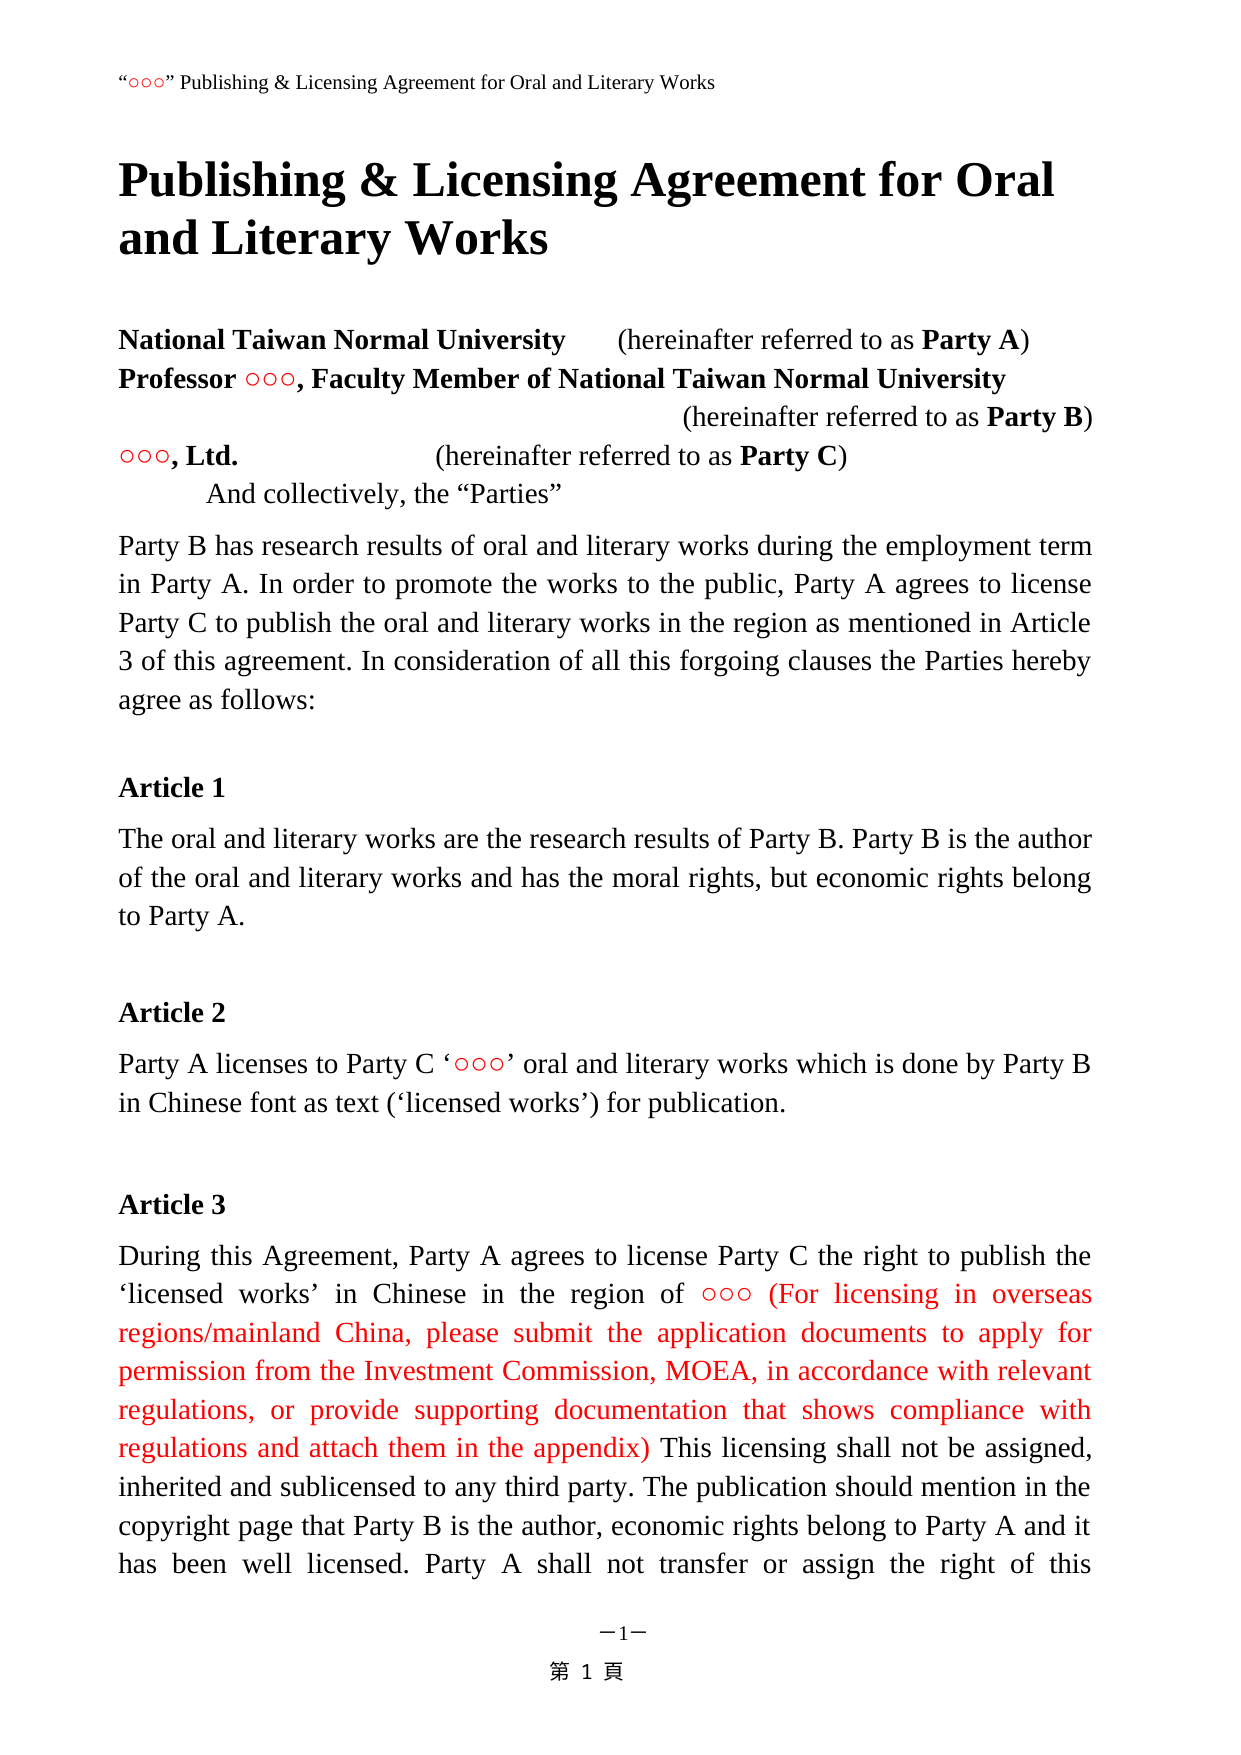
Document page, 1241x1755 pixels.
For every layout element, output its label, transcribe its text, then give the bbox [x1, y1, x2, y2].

text (hereinafter referred to as Party B) [118, 399, 1093, 433]
text Party B has research results of oral and literary works during the employment term in Party A. In order to promote the works to the public, Party A agrees to license Party C to publish the oral and literary works in the region as mentioned in Article 3 of this agreement. In consideration of all this forgoing clauses the Parties hereby agree as follows: [118, 528, 1093, 715]
text Article 3 [118, 1187, 1093, 1220]
text Professor ○○○, Faculty Member of National Taiwan Normal University [118, 361, 1093, 394]
text Party A licenses to Party C ‘○○○’ oral and literary works which is done by Party B in Chinese font as text (‘licensed works’) for publication. [118, 1046, 1093, 1118]
text The oral and literary works are the research results of Party B. Party B is the author of the oral and literary works and has the moral rights, but economic rights belong to Party A. [118, 821, 1093, 932]
text ○○○, Ltd. (hereinafter referred to as Party C) [118, 438, 1093, 472]
text And collectively, the “Parties” [118, 477, 1093, 510]
text Publishing & Licensing Agreement for Oral and Literary Works [118, 150, 1093, 265]
text National Taiwan Normal University (hereinafter referred to as Party A) [118, 322, 1093, 356]
text During this Agreement, Party A agrees to license Party C the right to publish the ‘licensed works’ in Chinese in the region of ○○○ (For licensing in overseas regions/mainland China, please submit the application documents to apply for permission from the Investment Commission, MOEA, in accordance with relevant regulations, or provide supporting documentation that shows compliance with regulations and attach them in the appendix) This licensing shall not be assigned, inherited and sublicensed to any third party. The publication should mention in the copyright page that Party B is the author, economic rights belong to Party A and it has been well licensed. Party A shall not transfer or assign the right of this [118, 1238, 1093, 1580]
text Article 2 [118, 995, 1093, 1029]
text Article 1 [118, 770, 1093, 804]
